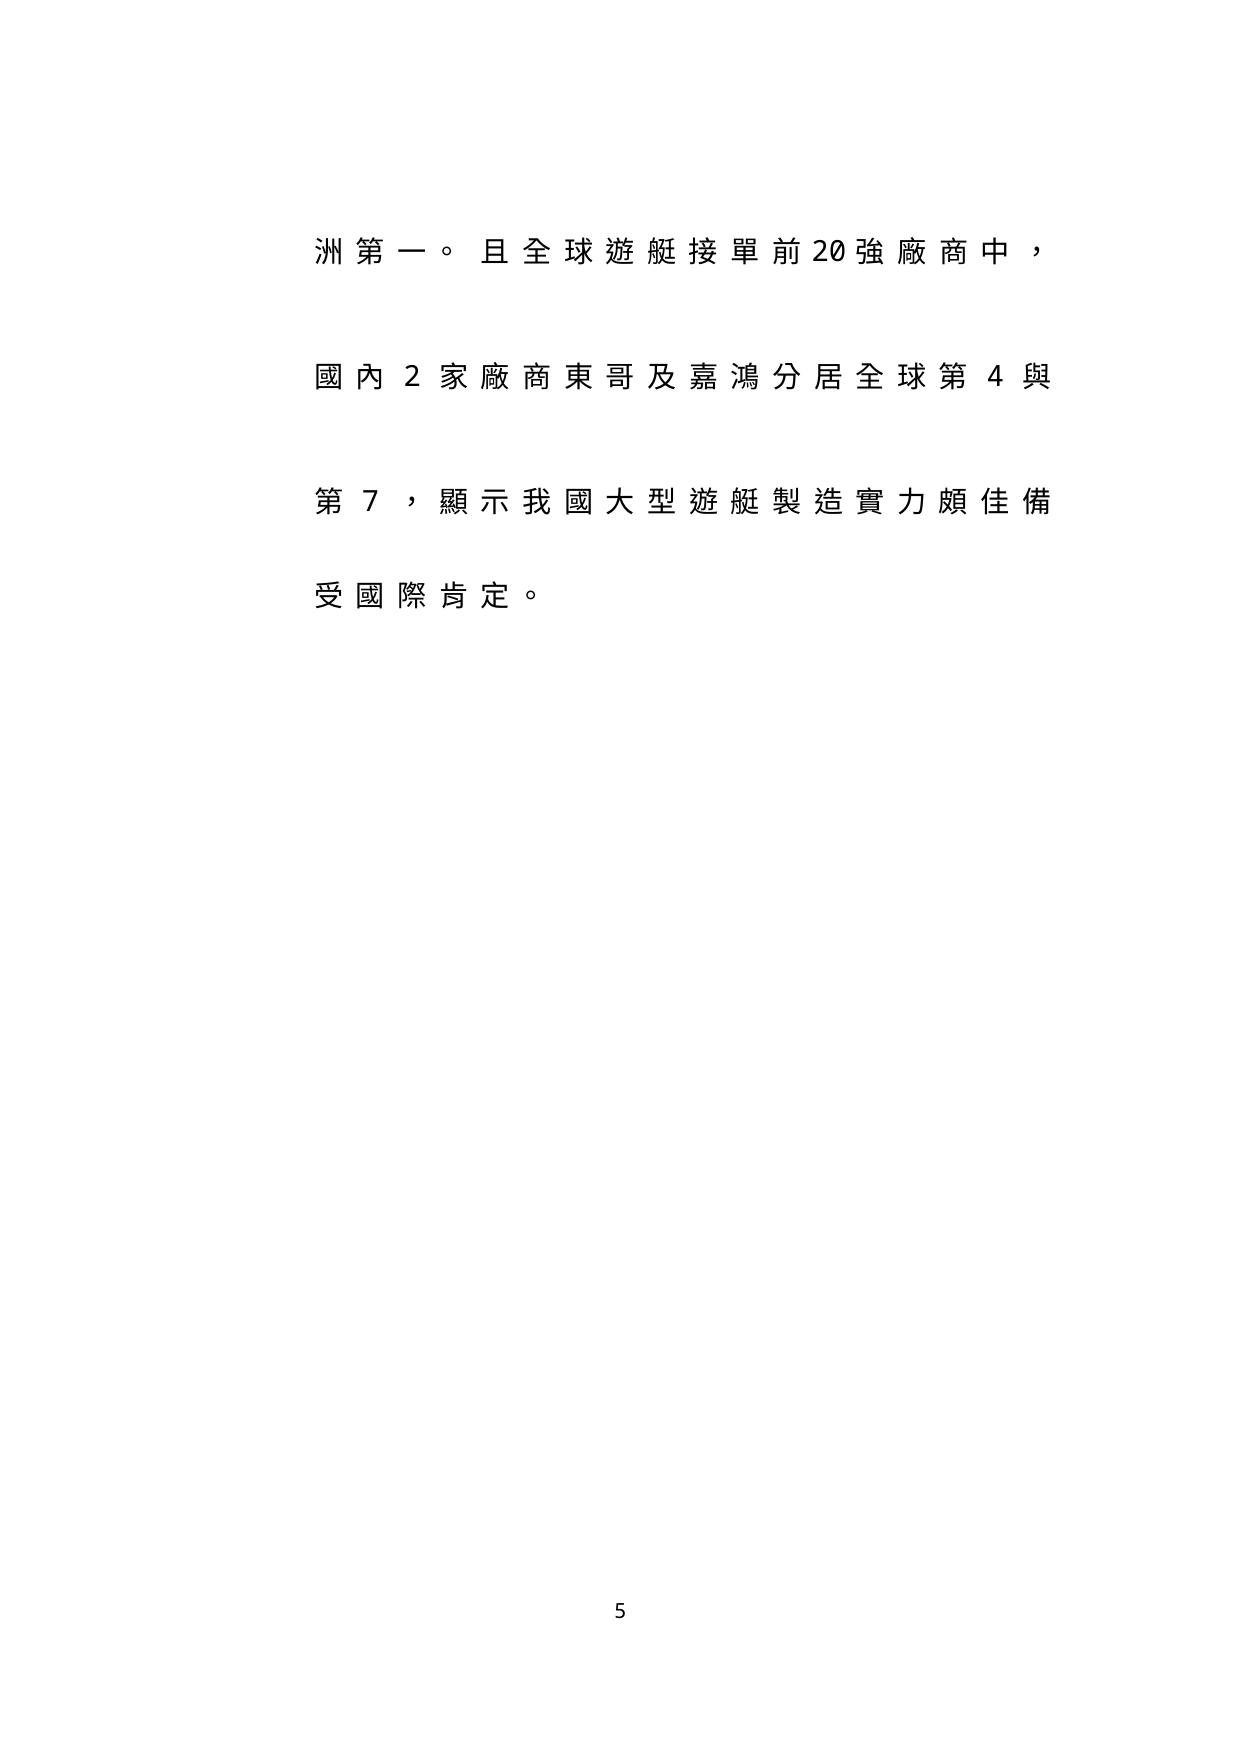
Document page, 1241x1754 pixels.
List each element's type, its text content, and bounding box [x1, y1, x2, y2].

text 洲第一。且全球遊艇接單前20強廠商中，國內2家廠商東哥及嘉鴻分居全球第4與第7，顯示我國大型遊艇製造實力頗佳備受國際肯定。 [271, 177, 1058, 615]
